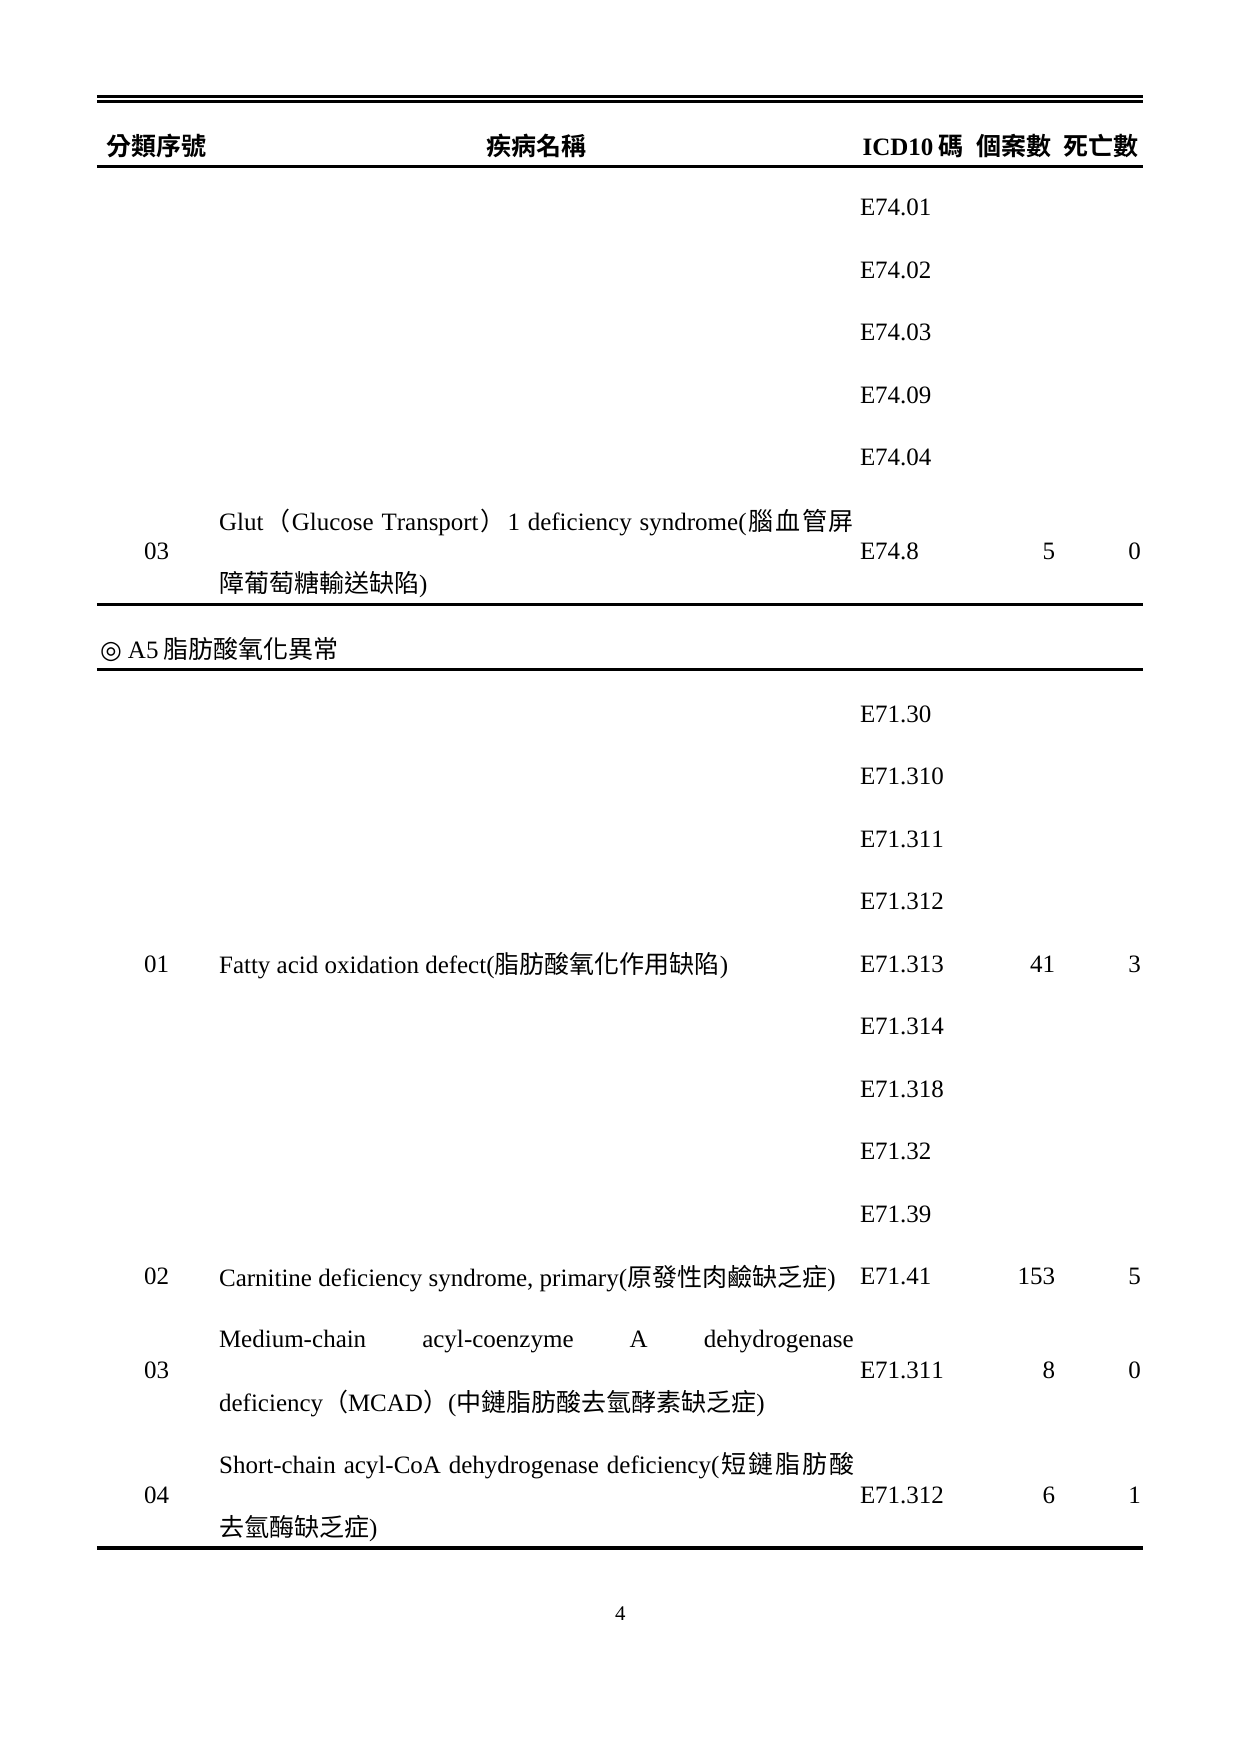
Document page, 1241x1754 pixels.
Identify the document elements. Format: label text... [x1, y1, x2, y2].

table_cell E71.30 E71.310 E71.311 E71.312 E71.313 E71.314 E71.318 E71.32 E71.39 [857, 671, 969, 1234]
table_cell 02 [97, 1234, 216, 1296]
table_cell E74.01 E74.02 E74.03 E74.09 E74.04 [857, 168, 969, 478]
table_cell [216, 168, 857, 478]
table_cell 03 [97, 478, 216, 603]
table_cell Medium-chain acyl-coenzyme A dehydrogenase deficiency（MCAD）(中鏈脂肪酸去氫酵素缺乏症) [216, 1296, 857, 1421]
table_cell 8 [969, 1296, 1057, 1421]
table_cell 5 [969, 478, 1057, 603]
table_cell E71.311 [857, 1296, 969, 1421]
table_cell E74.8 [857, 478, 969, 603]
table_cell 5 [1058, 1234, 1143, 1296]
table_cell ◎ A5脂肪酸氧化異常 [97, 606, 1143, 668]
table_header 分類序號 [97, 103, 216, 165]
table_cell [97, 168, 216, 478]
table_header 死亡數 [1058, 103, 1143, 165]
table_cell 0 [1058, 1296, 1143, 1421]
table_cell 3 [1058, 671, 1143, 1234]
table_cell 6 [969, 1421, 1057, 1546]
table_header ICD10碼 [857, 103, 969, 165]
table_header 個案數 [969, 103, 1057, 165]
table_cell 04 [97, 1421, 216, 1546]
table_cell 1 [1058, 1421, 1143, 1546]
table_cell [969, 168, 1057, 478]
table_cell E71.41 [857, 1234, 969, 1296]
table_header 疾病名稱 [216, 103, 857, 165]
table_cell Fatty acid oxidation defect(脂肪酸氧化作用缺陷) [216, 671, 857, 1234]
table_cell 0 [1058, 478, 1143, 603]
table_cell 01 [97, 671, 216, 1234]
table_cell Short-chain acyl-CoA dehydrogenase deficiency(短鏈脂肪酸去氫酶缺乏症) [216, 1421, 857, 1546]
table_cell 153 [969, 1234, 1057, 1296]
table_cell Carnitine deficiency syndrome, primary(原發性肉鹼缺乏症) [216, 1234, 857, 1296]
table_cell [1058, 168, 1143, 478]
table_cell 41 [969, 671, 1057, 1234]
table_cell Glut（Glucose Transport）1 deficiency syndrome(腦血管屏障葡萄糖輸送缺陷) [216, 478, 857, 603]
table_cell 03 [97, 1296, 216, 1421]
table_cell E71.312 [857, 1421, 969, 1546]
